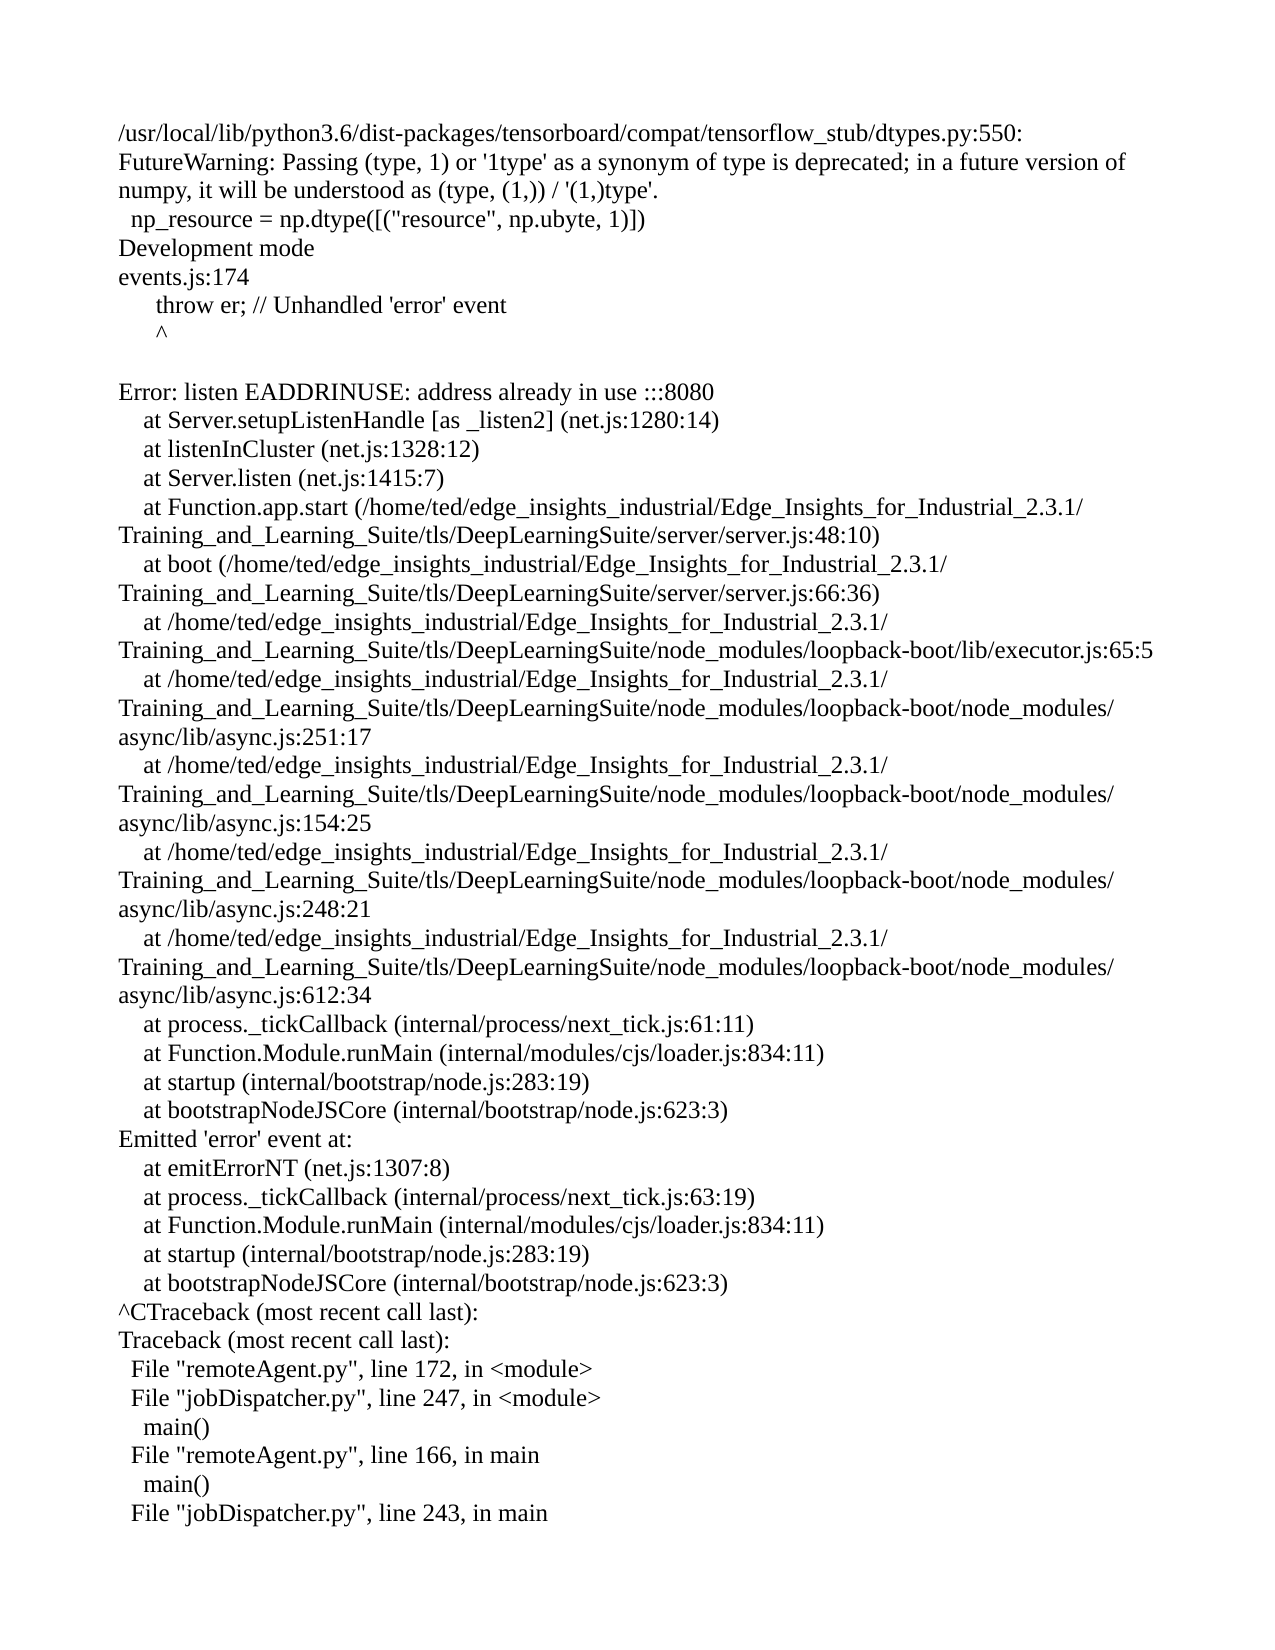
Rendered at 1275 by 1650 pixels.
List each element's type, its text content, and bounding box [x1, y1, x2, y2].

text File "jobDispatcher.py", line 247, in <module> [118, 1383, 1157, 1412]
text at /home/ted/edge_insights_industrial/Edge_Insights_for_Industrial_2.3.1/Training_and_Learning_Suite/tls/DeepLearningSuite/node_modules/loopback-boot/lib/executor.js:65:5 [118, 607, 1157, 664]
text File "jobDispatcher.py", line 243, in main [118, 1498, 1157, 1527]
text at /home/ted/edge_insights_industrial/Edge_Insights_for_Industrial_2.3.1/Training_and_Learning_Suite/tls/DeepLearningSuite/node_modules/loopback-boot/node_modules/async/lib/async.js:154:25 [118, 751, 1157, 837]
text at Server.listen (net.js:1415:7) [118, 463, 1157, 492]
text at process._tickCallback (internal/process/next_tick.js:63:19) [118, 1182, 1157, 1211]
text Emitted 'error' event at: [118, 1124, 1157, 1153]
text at Server.setupListenHandle [as _listen2] (net.js:1280:14) [118, 406, 1157, 434]
text at process._tickCallback (internal/process/next_tick.js:61:11) [118, 1009, 1157, 1038]
text at /home/ted/edge_insights_industrial/Edge_Insights_for_Industrial_2.3.1/Training_and_Learning_Suite/tls/DeepLearningSuite/node_modules/loopback-boot/node_modules/async/lib/async.js:612:34 [118, 923, 1157, 1009]
text File "remoteAgent.py", line 166, in main [118, 1441, 1157, 1469]
text at bootstrapNodeJSCore (internal/bootstrap/node.js:623:3) [118, 1096, 1157, 1124]
text at Function.Module.runMain (internal/modules/cjs/loader.js:834:11) [118, 1038, 1157, 1067]
text at /home/ted/edge_insights_industrial/Edge_Insights_for_Industrial_2.3.1/Training_and_Learning_Suite/tls/DeepLearningSuite/node_modules/loopback-boot/node_modules/async/lib/async.js:251:17 [118, 664, 1157, 751]
text at startup (internal/bootstrap/node.js:283:19) [118, 1067, 1157, 1096]
text at emitErrorNT (net.js:1307:8) [118, 1153, 1157, 1182]
text ^CTraceback (most recent call last): [118, 1297, 1157, 1326]
text np_resource = np.dtype([("resource", np.ubyte, 1)]) [118, 204, 1157, 233]
text at /home/ted/edge_insights_industrial/Edge_Insights_for_Industrial_2.3.1/Training_and_Learning_Suite/tls/DeepLearningSuite/node_modules/loopback-boot/node_modules/async/lib/async.js:248:21 [118, 837, 1157, 923]
text at bootstrapNodeJSCore (internal/bootstrap/node.js:623:3) [118, 1268, 1157, 1297]
text /usr/local/lib/python3.6/dist-packages/tensorboard/compat/tensorflow_stub/dtypes.py:550: FutureWarning: Passing (type, 1) or '1type' as a synonym of type is deprecated; in a future version of numpy, it will be understood as (type, (1,)) / '(1,)type'. [118, 118, 1157, 204]
text Error: listen EADDRINUSE: address already in use :::8080 [118, 377, 1157, 406]
text at boot (/home/ted/edge_insights_industrial/Edge_Insights_for_Industrial_2.3.1/Training_and_Learning_Suite/tls/DeepLearningSuite/server/server.js:66:36) [118, 549, 1157, 607]
text at Function.app.start (/home/ted/edge_insights_industrial/Edge_Insights_for_Industrial_2.3.1/Training_and_Learning_Suite/tls/DeepLearningSuite/server/server.js:48:10) [118, 492, 1157, 549]
text Traceback (most recent call last): [118, 1326, 1157, 1354]
text File "remoteAgent.py", line 172, in <module> [118, 1354, 1157, 1383]
text main() [118, 1412, 1157, 1441]
text at startup (internal/bootstrap/node.js:283:19) [118, 1239, 1157, 1268]
text ^ [118, 319, 1157, 348]
text at Function.Module.runMain (internal/modules/cjs/loader.js:834:11) [118, 1211, 1157, 1239]
text main() [118, 1469, 1157, 1498]
text throw er; // Unhandled 'error' event [118, 291, 1157, 319]
text at listenInCluster (net.js:1328:12) [118, 434, 1157, 463]
text events.js:174 [118, 262, 1157, 291]
text Development mode [118, 233, 1157, 262]
